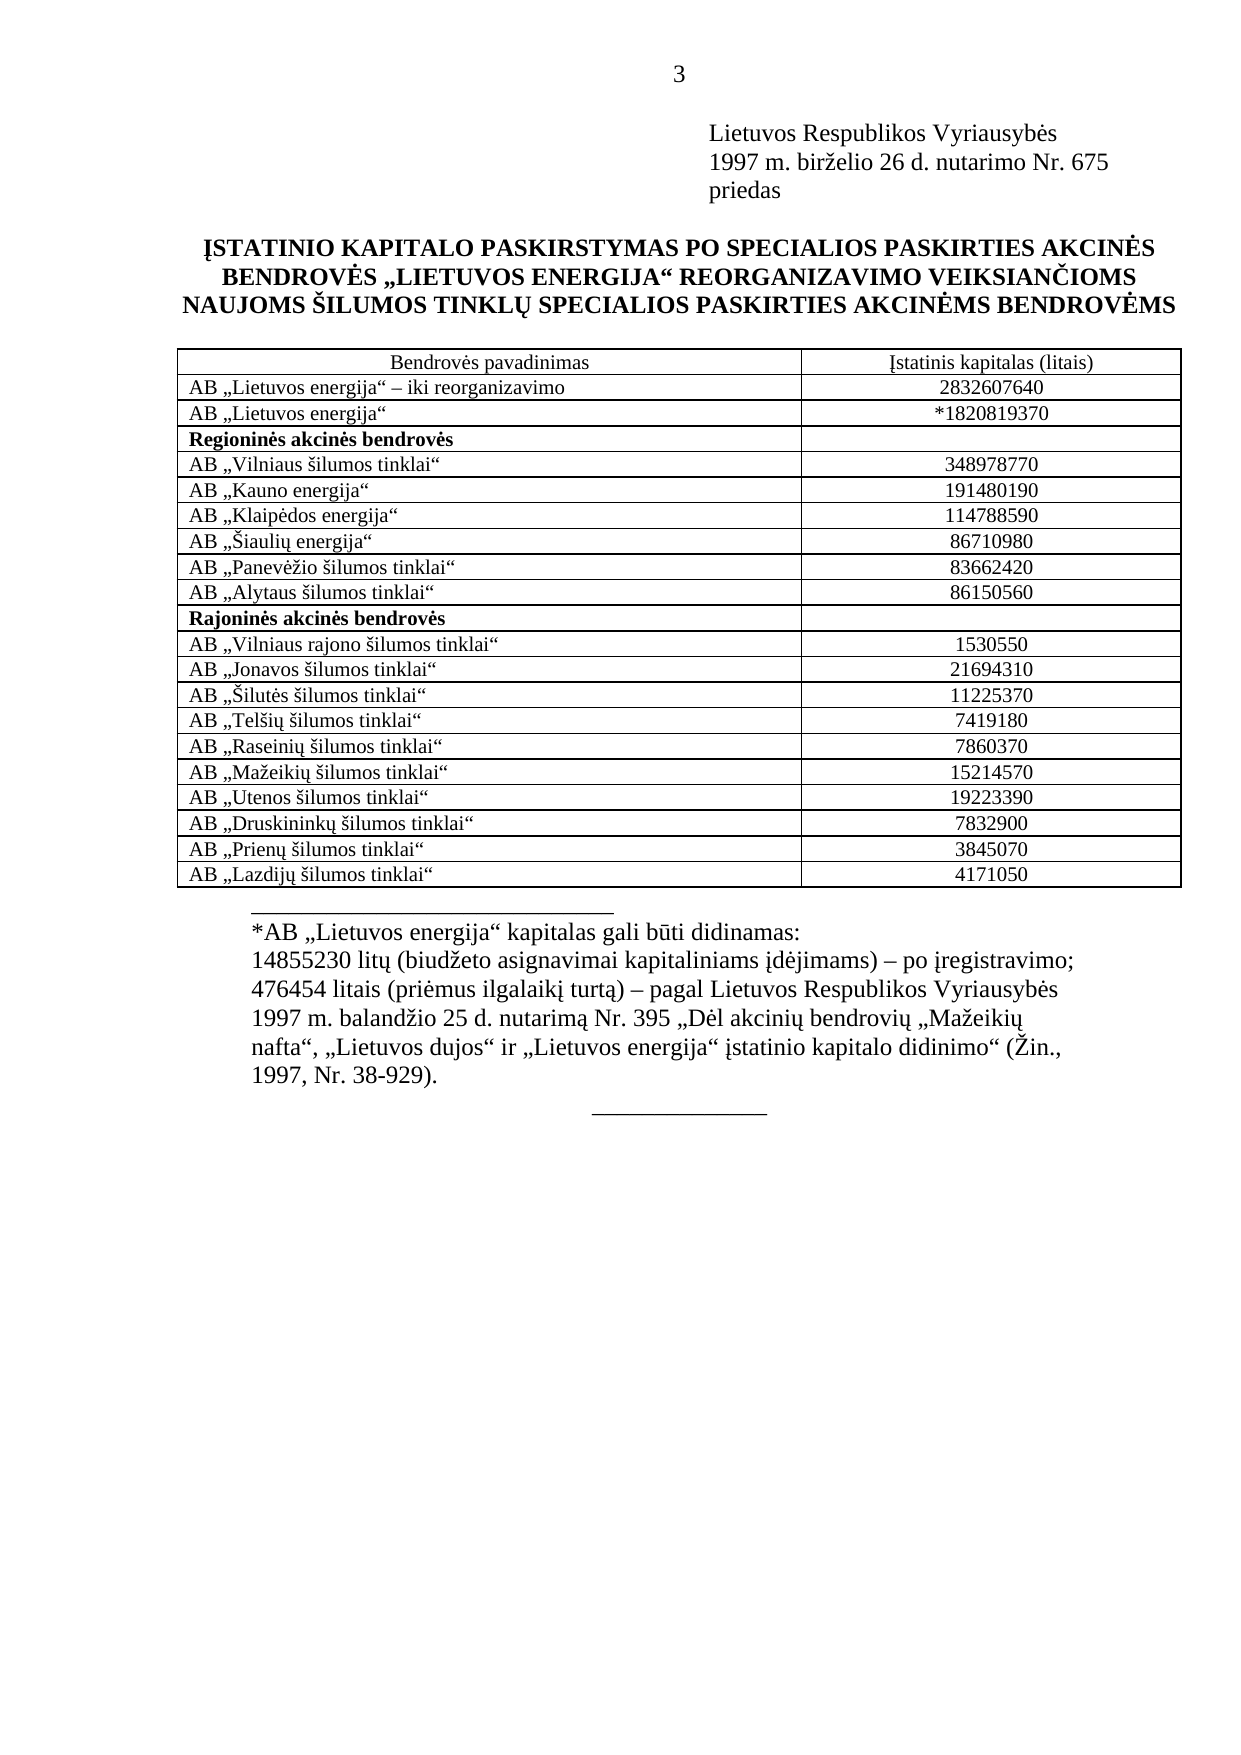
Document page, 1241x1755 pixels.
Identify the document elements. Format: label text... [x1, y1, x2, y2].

table_cell AB „Jonavos šilumos tinklai“ [178, 657, 801, 681]
table_cell 2832607640 [802, 375, 1180, 399]
table_cell AB „Vilniaus rajono šilumos tinklai“ [178, 632, 801, 656]
table_cell [802, 606, 1180, 630]
table_cell 21694310 [802, 657, 1180, 681]
table_cell AB „Lietuvos energija“ [178, 401, 801, 425]
table_header Įstatinis kapitalas (litais) [802, 350, 1180, 374]
table_cell [802, 427, 1180, 451]
table_cell AB „Vilniaus šilumos tinklai“ [178, 452, 801, 476]
table_cell 11225370 [802, 683, 1180, 707]
table_cell AB „Mažeikių šilumos tinklai“ [178, 760, 801, 784]
table_cell AB „Druskininkų šilumos tinklai“ [178, 811, 801, 835]
table_cell 7860370 [802, 734, 1180, 758]
text *AB „Lietuvos energija“ kapitalas gali būti didinamas: [177, 917, 1181, 945]
table_cell Rajoninės akcinės bendrovės [178, 606, 801, 630]
table_cell 15214570 [802, 760, 1180, 784]
table_cell 7832900 [802, 811, 1180, 835]
table_cell 348978770 [802, 452, 1180, 476]
table_cell 7419180 [802, 708, 1180, 732]
table_cell 86710980 [802, 529, 1180, 553]
table_cell 3845070 [802, 837, 1180, 861]
text 14855230 litų (biudžeto asignavimai kapitaliniams įdėjimams) – po įregistravimo; [177, 945, 1181, 974]
table_cell Regioninės akcinės bendrovės [178, 427, 801, 451]
table_header Bendrovės pavadinimas [178, 350, 801, 374]
text Lietuvos Respublikos Vyriausybės [177, 118, 1181, 147]
table_cell AB „Šilutės šilumos tinklai“ [178, 683, 801, 707]
table_cell AB „Lietuvos energija“ – iki reorganizavimo [178, 375, 801, 399]
table_cell AB „Alytaus šilumos tinklai“ [178, 580, 801, 604]
table_cell AB „Panevėžio šilumos tinklai“ [178, 555, 801, 579]
table_cell AB „Telšių šilumos tinklai“ [178, 708, 801, 732]
text 476454 litais (priėmus ilgalaikį turtą) – pagal Lietuvos Respublikos Vyriausybės [177, 974, 1181, 1003]
table_cell AB „Kauno energija“ [178, 478, 801, 502]
table_cell 19223390 [802, 785, 1180, 809]
table_cell 1530550 [802, 632, 1180, 656]
table_cell AB „Lazdijų šilumos tinklai“ [178, 862, 801, 886]
text 1997 m. birželio 26 d. nutarimo Nr. 675 [177, 147, 1181, 176]
table_cell AB „Raseinių šilumos tinklai“ [178, 734, 801, 758]
table_cell *1820819370 [802, 401, 1180, 425]
table_cell 4171050 [802, 862, 1180, 886]
text priedas [177, 176, 1181, 204]
table_cell AB „Utenos šilumos tinklai“ [178, 785, 801, 809]
text Įstatinio kapitalo paskirstymas po specialios paskirties akcinės bendrovės „Lietuvos energija“ reorganizavimo veiksiančioms naujoms šilumos tinklų specialios paskirties akcinėms bendrovėms [177, 233, 1181, 319]
table_cell AB „Prienų šilumos tinklai“ [178, 837, 801, 861]
table_cell 83662420 [802, 555, 1180, 579]
table_cell AB „Klaipėdos energija“ [178, 503, 801, 527]
text 1997, Nr. 38-929). [177, 1060, 1181, 1089]
table_cell 191480190 [802, 478, 1180, 502]
text 1997 m. balandžio 25 d. nutarimą Nr. 395 „Dėl akcinių bendrovių „Mažeikių [177, 1003, 1181, 1032]
text ______________ [177, 1089, 1181, 1118]
table_cell 86150560 [802, 580, 1180, 604]
text nafta“, „Lietuvos dujos“ ir „Lietuvos energija“ įstatinio kapitalo didinimo“ (Žin., [177, 1032, 1181, 1060]
text _____________________________ [177, 888, 1181, 917]
table_cell AB „Šiaulių energija“ [178, 529, 801, 553]
table_cell 114788590 [802, 503, 1180, 527]
